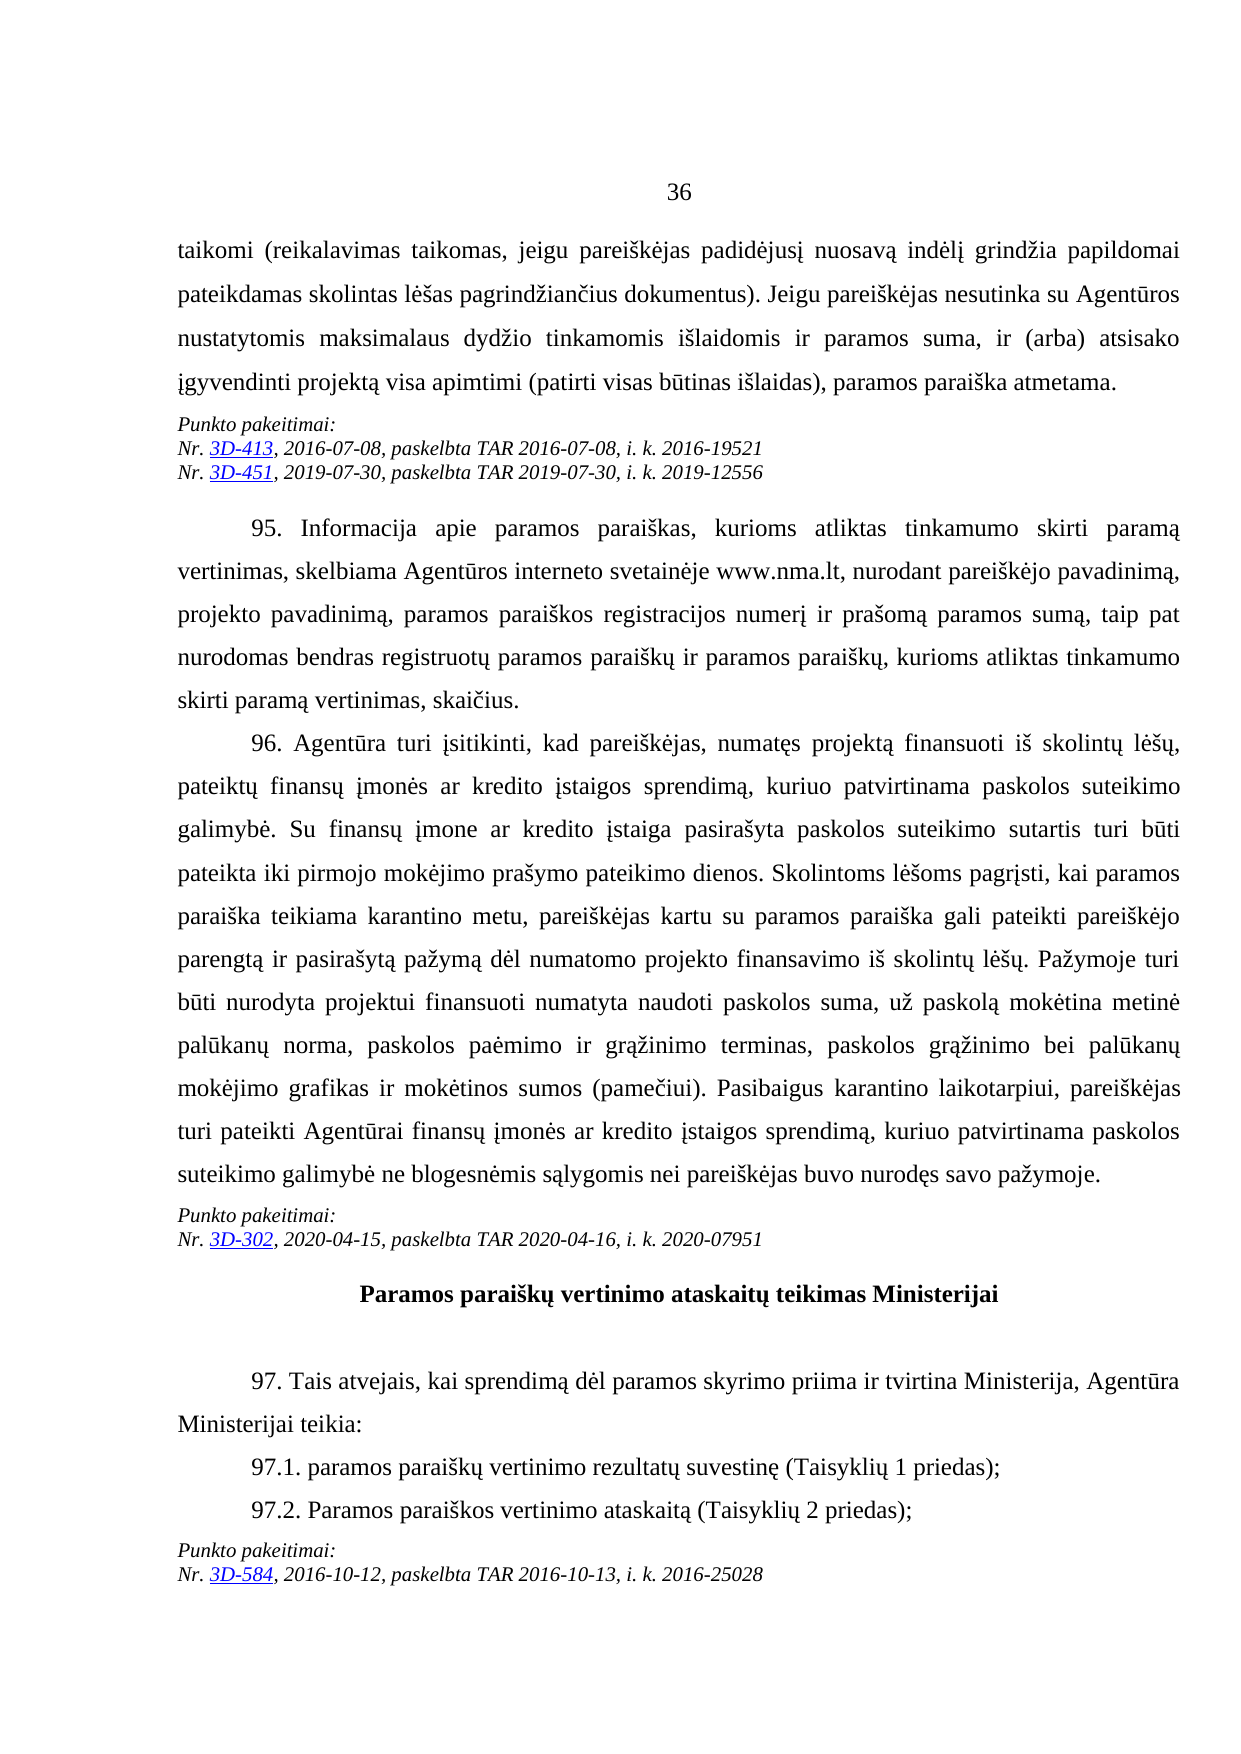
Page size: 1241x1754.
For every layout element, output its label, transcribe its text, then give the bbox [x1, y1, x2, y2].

text Nr. 3D-451, 2019-07-30, paskelbta TAR 2019-07-30, i. k. 2019-12556 [177, 460, 1181, 484]
text 97.1. paramos paraiškų vertinimo rezultatų suvestinę (Taisyklių 1 priedas); [177, 1452, 1181, 1481]
text 96. Agentūra turi įsitikinti, kad pareiškėjas, numatęs projektą finansuoti iš skolintų lėšų, pateiktų finansų įmonės ar kredito įstaigos sprendimą, kuriuo patvirtinama paskolos suteikimo galimybė. Su finansų įmone ar kredito įstaiga pasirašyta paskolos suteikimo sutartis turi būti pateikta iki pirmojo mokėjimo prašymo pateikimo dienos. Skolintoms lėšoms pagrįsti, kai paramos paraiška teikiama karantino metu, pareiškėjas kartu su paramos paraiška gali pateikti pareiškėjo parengtą ir pasirašytą pažymą dėl numatomo projekto finansavimo iš skolintų lėšų. Pažymoje turi būti nurodyta projektui finansuoti numatyta naudoti paskolos suma, už paskolą mokėtina metinė palūkanų norma, paskolos paėmimo ir grąžinimo terminas, paskolos grąžinimo bei palūkanų mokėjimo grafikas ir mokėtinos sumos (pamečiui). Pasibaigus karantino laikotarpiui, pareiškėjas turi pateikti Agentūrai finansų įmonės ar kredito įstaigos sprendimą, kuriuo patvirtinama paskolos suteikimo galimybė ne blogesnėmis sąlygomis nei pareiškėjas buvo nurodęs savo pažymoje. [177, 728, 1181, 1188]
text taikomi (reikalavimas taikomas, jeigu pareiškėjas padidėjusį nuosavą indėlį grindžia papildomai pateikdamas skolintas lėšas pagrindžiančius dokumentus). Jeigu pareiškėjas nesutinka su Agentūros nustatytomis maksimalaus dydžio tinkamomis išlaidomis ir paramos suma, ir (arba) atsisako įgyvendinti projektą visa apimtimi (patirti visas būtinas išlaidas), paramos paraiška atmetama. [177, 235, 1181, 396]
text 97.2. Paramos paraiškos vertinimo ataskaitą (Taisyklių 2 priedas); [177, 1495, 1181, 1524]
text Punkto pakeitimai: [177, 412, 1181, 436]
text 97. Tais atvejais, kai sprendimą dėl paramos skyrimo priima ir tvirtina Ministerija, Agentūra Ministerijai teikia: [177, 1366, 1181, 1438]
text 95. Informacija apie paramos paraiškas, kurioms atliktas tinkamumo skirti paramą vertinimas, skelbiama Agentūros interneto svetainėje www.nma.lt, nurodant pareiškėjo pavadinimą, projekto pavadinimą, paramos paraiškos registracijos numerį ir prašomą paramos sumą, taip pat nurodomas bendras registruotų paramos paraiškų ir paramos paraiškų, kurioms atliktas tinkamumo skirti paramą vertinimas, skaičius. [177, 513, 1181, 714]
text Nr. 3D-302, 2020-04-15, paskelbta TAR 2020-04-16, i. k. 2020-07951 [177, 1227, 1181, 1251]
text Punkto pakeitimai: [177, 1203, 1181, 1227]
text Nr. 3D-413, 2016-07-08, paskelbta TAR 2016-07-08, i. k. 2016-19521 [177, 436, 1181, 460]
text Nr. 3D-584, 2016-10-12, paskelbta TAR 2016-10-13, i. k. 2016-25028 [177, 1562, 1181, 1586]
text Punkto pakeitimai: [177, 1538, 1181, 1562]
text Paramos paraiškų vertinimo ataskaitų teikimas Ministerijai [177, 1279, 1181, 1308]
